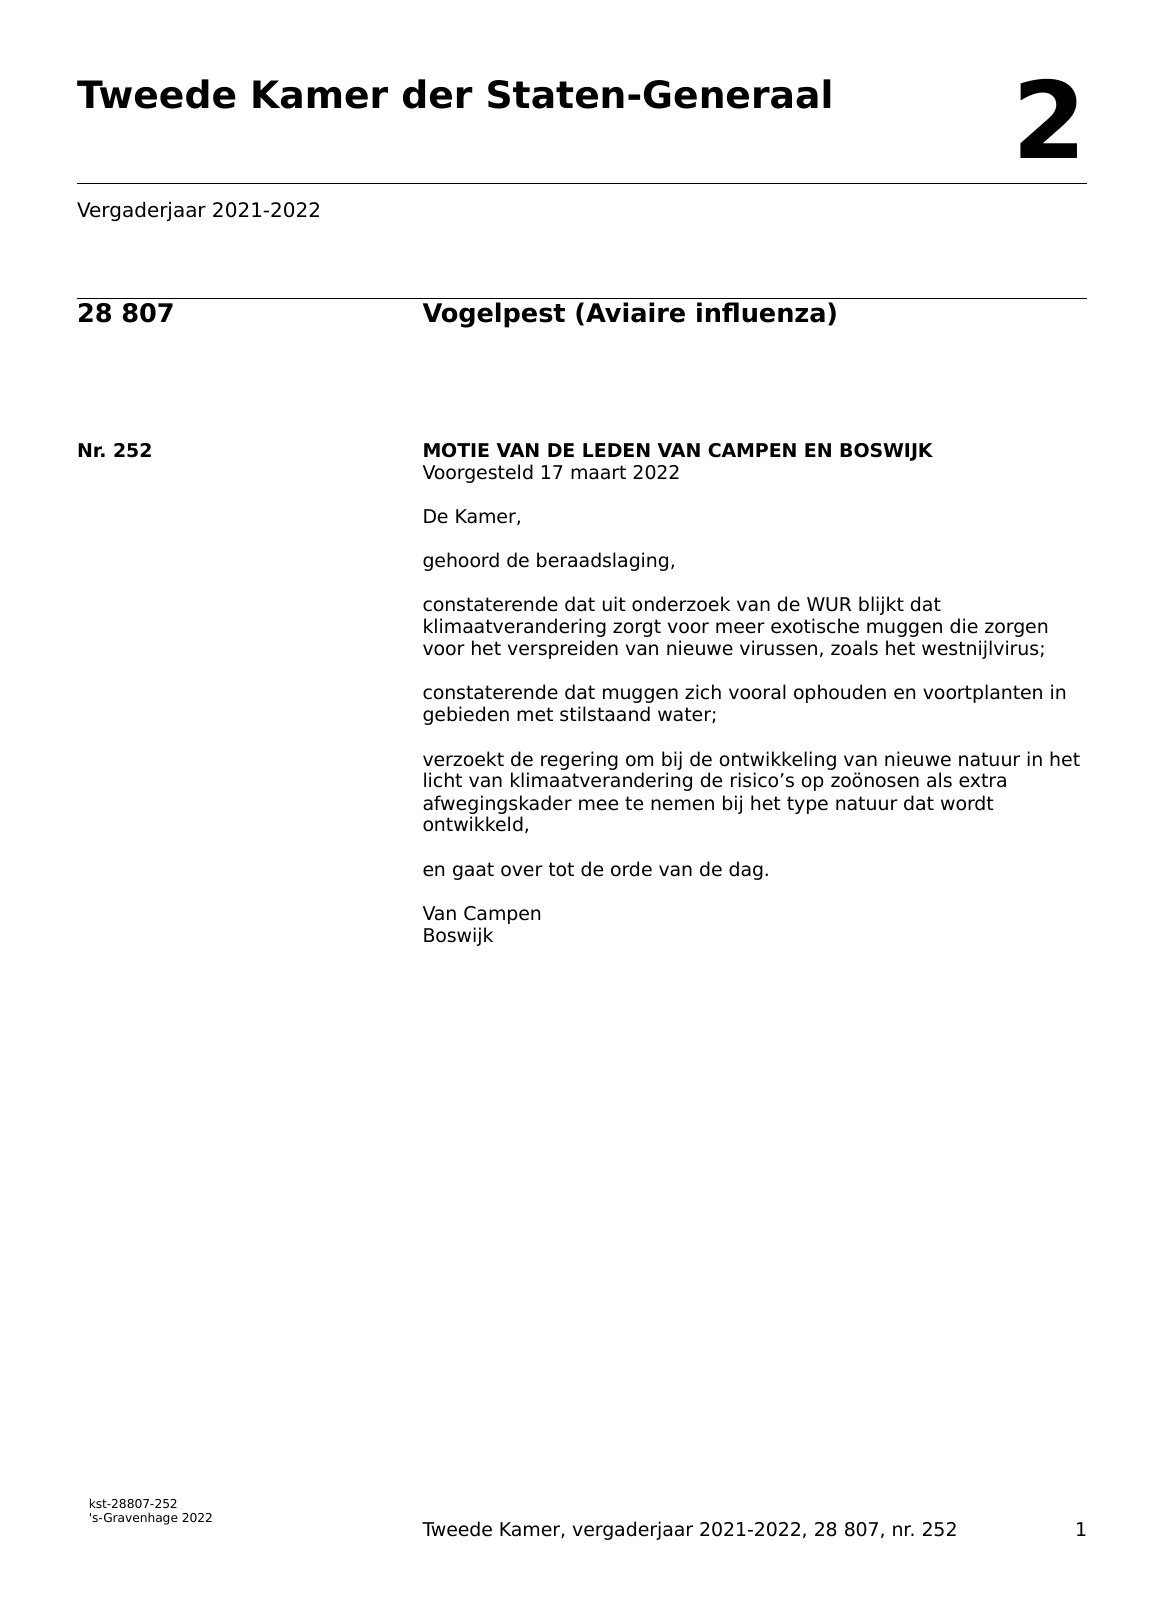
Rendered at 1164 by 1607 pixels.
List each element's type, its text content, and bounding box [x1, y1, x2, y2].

text Voorgesteld 17 maart 2022 [422, 462, 1087, 484]
table_cell Vergaderjaar 2021-2022 [77, 184, 1087, 298]
subtitle Nr. 252 MOTIE VAN DE LEDEN VAN CAMPEN EN BOSWIJK [77, 440, 1087, 462]
table_header Tweede Kamer der Staten-Generaal [77, 59, 886, 183]
text kst-28807-252 [88, 1497, 323, 1511]
text en gaat over tot de orde van de dag. [422, 858, 1087, 881]
text 's-Gravenhage 2022 [88, 1511, 323, 1525]
text Van Campen [422, 903, 1087, 925]
text De Kamer, [422, 506, 1087, 528]
subtitle 28 807 Vogelpest (Aviaire influenza) [77, 299, 1087, 329]
text constaterende dat uit onderzoek van de WUR blijkt dat klimaatverandering zorgt voor meer exotische muggen die zorgen voor het verspreiden van nieuwe virussen, zoals het westnijlvirus; [422, 594, 1087, 660]
text verzoekt de regering om bij de ontwikkeling van nieuwe natuur in het licht van klimaatverandering de risico’s op zoönosen als extra afwegingskader mee te nemen bij het type natuur dat wordt ontwikkeld, [422, 748, 1087, 836]
text Boswijk [422, 925, 1087, 947]
text constaterende dat muggen zich vooral ophouden en voortplanten in gebieden met stilstaand water; [422, 682, 1087, 726]
text gehoord de beraadslaging, [422, 550, 1087, 572]
table_header 2 [886, 59, 1087, 183]
